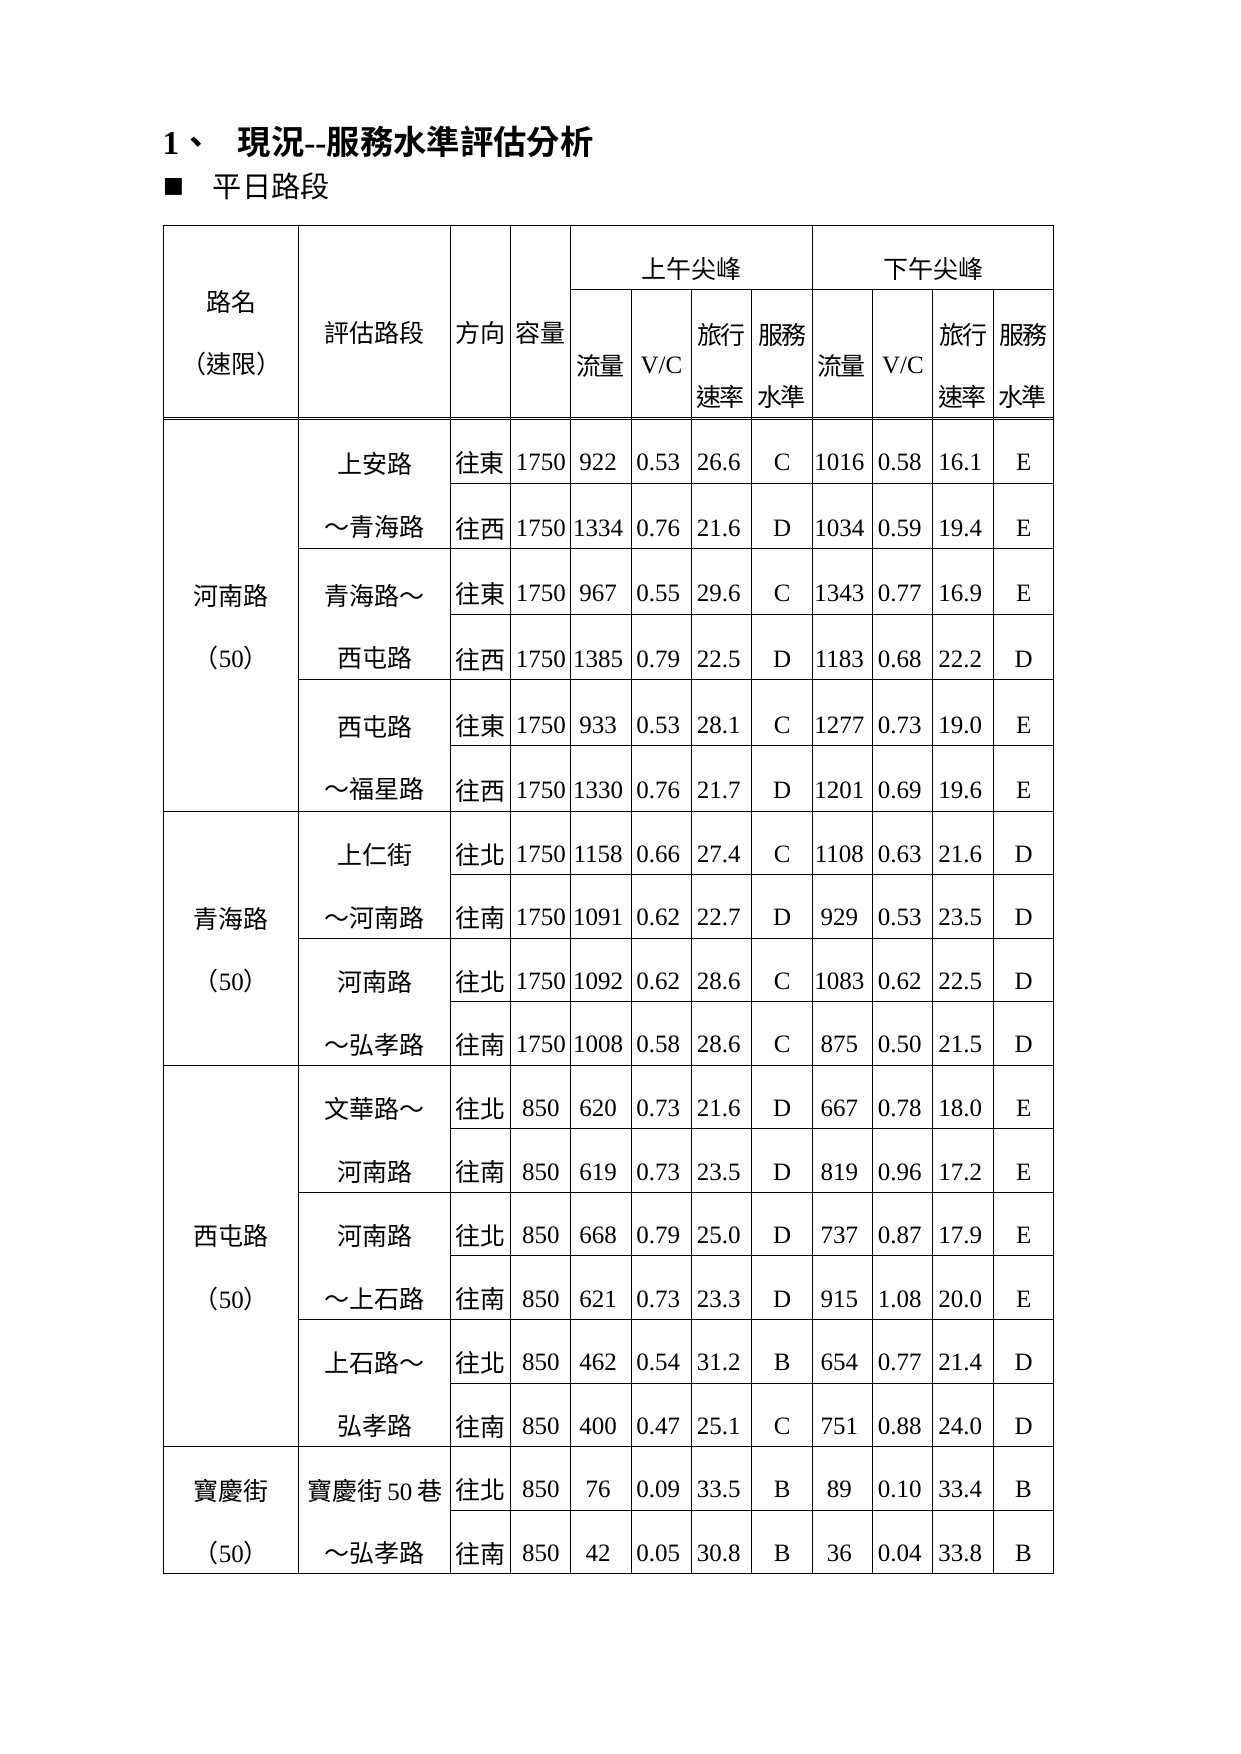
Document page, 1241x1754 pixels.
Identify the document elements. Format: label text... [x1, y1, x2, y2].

table_cell 河南路 ～弘孝路 [299, 939, 450, 1065]
table_cell 23.5 [933, 875, 993, 938]
table_cell 21.6 [692, 1066, 751, 1128]
table_cell 668 [571, 1193, 631, 1255]
table_cell V/C [873, 290, 932, 417]
table_cell 往南 [451, 1129, 510, 1192]
table_cell 1092 [571, 939, 631, 1001]
table_cell 往南 [451, 875, 510, 938]
table_cell 850 [511, 1511, 570, 1573]
table_cell D [994, 939, 1053, 1001]
table_header 容量 [511, 226, 570, 417]
table_cell 922 [571, 420, 631, 482]
table_cell 24.0 [933, 1384, 993, 1446]
table_cell C [752, 939, 812, 1001]
table_cell 17.9 [933, 1193, 993, 1255]
table_cell 1385 [571, 615, 631, 679]
table_cell 往北 [451, 1066, 510, 1128]
table_cell 服務 水準 [994, 290, 1053, 417]
table_cell E [994, 484, 1053, 548]
table_cell 28.6 [692, 939, 751, 1001]
table_cell D [994, 615, 1053, 679]
table_cell 28.6 [692, 1002, 751, 1065]
table_header 評估路段 [299, 226, 450, 417]
table_cell 1750 [511, 615, 570, 679]
table_cell 875 [813, 1002, 872, 1065]
table_cell D [752, 1256, 812, 1319]
table_cell 0.10 [873, 1447, 932, 1509]
table_cell 0.62 [632, 939, 691, 1001]
table_cell E [994, 1256, 1053, 1319]
table_cell 30.8 [692, 1511, 751, 1573]
table_cell 33.5 [692, 1447, 751, 1509]
table_cell 1750 [511, 746, 570, 811]
table_cell 河南路 ～上石路 [299, 1193, 450, 1319]
table_cell 0.62 [632, 875, 691, 938]
table_cell 0.69 [873, 746, 932, 811]
table_cell 17.2 [933, 1129, 993, 1192]
table_cell 1330 [571, 746, 631, 811]
table_cell E [994, 1066, 1053, 1128]
table_cell 21.6 [933, 812, 993, 874]
table_cell 西屯路 ～福星路 [299, 680, 450, 811]
table_cell C [752, 1384, 812, 1446]
table_cell 0.73 [873, 680, 932, 745]
table_cell 0.62 [873, 939, 932, 1001]
table_cell 89 [813, 1447, 872, 1509]
table_cell 620 [571, 1066, 631, 1128]
table_cell 1277 [813, 680, 872, 745]
list 現況--服務水準評估分析 [162, 116, 1053, 164]
table_cell 22.7 [692, 875, 751, 938]
table_cell 33.4 [933, 1447, 993, 1509]
table_cell B [752, 1511, 812, 1573]
table_cell 西屯路 （50） [164, 1066, 298, 1446]
list 平日路段 [162, 164, 1053, 206]
table_cell 1750 [511, 549, 570, 614]
table_cell 上安路 ～青海路 [299, 420, 450, 548]
table_cell 上仁街 ～河南路 [299, 812, 450, 938]
table_cell D [994, 1320, 1053, 1382]
table_cell 667 [813, 1066, 872, 1128]
table_cell 22.2 [933, 615, 993, 679]
table_cell 青海路～ 西屯路 [299, 549, 450, 679]
table_cell E [994, 420, 1053, 482]
table_cell D [752, 875, 812, 938]
table_cell 0.09 [632, 1447, 691, 1509]
table_cell 0.04 [873, 1511, 932, 1573]
table_cell 0.63 [873, 812, 932, 874]
table_cell C [752, 1002, 812, 1065]
table_cell 26.6 [692, 420, 751, 482]
table_cell E [994, 680, 1053, 745]
table_cell 0.73 [632, 1066, 691, 1128]
table_cell 服務 水準 [752, 290, 812, 417]
table_cell D [994, 1384, 1053, 1446]
table_cell 旅行 速率 [692, 290, 751, 417]
table_cell 0.55 [632, 549, 691, 614]
table_cell 0.79 [632, 1193, 691, 1255]
table_cell 19.4 [933, 484, 993, 548]
table_cell 0.05 [632, 1511, 691, 1573]
table_cell V/C [632, 290, 691, 417]
table_cell 21.6 [692, 484, 751, 548]
table_cell 21.4 [933, 1320, 993, 1382]
table_cell 0.54 [632, 1320, 691, 1382]
table_cell 文華路～ 河南路 [299, 1066, 450, 1192]
table_cell 25.1 [692, 1384, 751, 1446]
table_cell D [994, 1002, 1053, 1065]
table_cell 619 [571, 1129, 631, 1192]
table_cell 25.0 [692, 1193, 751, 1255]
table_cell E [994, 746, 1053, 811]
table_cell 933 [571, 680, 631, 745]
table_cell 流量 [813, 290, 872, 417]
table_cell 往南 [451, 1256, 510, 1319]
table_cell 往東 [451, 680, 510, 745]
table_cell 1750 [511, 484, 570, 548]
table_cell 621 [571, 1256, 631, 1319]
table_cell 22.5 [933, 939, 993, 1001]
table_cell 16.9 [933, 549, 993, 614]
table_cell C [752, 812, 812, 874]
table_cell 0.73 [632, 1256, 691, 1319]
table_cell 0.59 [873, 484, 932, 548]
table_cell 1750 [511, 420, 570, 482]
table_cell 寶慶街 （50） [164, 1447, 298, 1573]
table_cell C [752, 680, 812, 745]
table_cell 0.53 [873, 875, 932, 938]
table_cell D [752, 484, 812, 548]
table_cell 654 [813, 1320, 872, 1382]
table_cell 0.68 [873, 615, 932, 679]
table_cell 往西 [451, 746, 510, 811]
table_cell 0.47 [632, 1384, 691, 1446]
table_cell 850 [511, 1129, 570, 1192]
table_cell B [752, 1320, 812, 1382]
table_cell 21.5 [933, 1002, 993, 1065]
table_cell 18.0 [933, 1066, 993, 1128]
table_cell 31.2 [692, 1320, 751, 1382]
table_cell 0.50 [873, 1002, 932, 1065]
table_cell 462 [571, 1320, 631, 1382]
table_cell 0.76 [632, 746, 691, 811]
table_cell 1183 [813, 615, 872, 679]
table_cell 往西 [451, 615, 510, 679]
table_cell 850 [511, 1066, 570, 1128]
table_cell 1008 [571, 1002, 631, 1065]
table_cell 0.53 [632, 680, 691, 745]
table_cell 915 [813, 1256, 872, 1319]
table_cell 0.88 [873, 1384, 932, 1446]
table_cell 1091 [571, 875, 631, 938]
table_cell C [752, 420, 812, 482]
table_cell 往東 [451, 549, 510, 614]
table_cell 1750 [511, 680, 570, 745]
table_cell 往南 [451, 1002, 510, 1065]
table_cell 往北 [451, 812, 510, 874]
table_cell 22.5 [692, 615, 751, 679]
table_cell 0.76 [632, 484, 691, 548]
table_cell 27.4 [692, 812, 751, 874]
table_cell 往西 [451, 484, 510, 548]
table_cell 0.58 [632, 1002, 691, 1065]
table_cell 0.79 [632, 615, 691, 679]
table_cell 1343 [813, 549, 872, 614]
table_cell 往南 [451, 1511, 510, 1573]
table_cell 29.6 [692, 549, 751, 614]
table_cell 0.73 [632, 1129, 691, 1192]
table_cell 0.78 [873, 1066, 932, 1128]
table_cell 42 [571, 1511, 631, 1573]
table_header 方向 [451, 226, 510, 417]
table_cell 往東 [451, 420, 510, 482]
table_cell 16.1 [933, 420, 993, 482]
table_cell 0.58 [873, 420, 932, 482]
table_cell 1.08 [873, 1256, 932, 1319]
table_cell 0.77 [873, 1320, 932, 1382]
table_cell E [994, 549, 1053, 614]
table_cell 1083 [813, 939, 872, 1001]
table_cell 0.66 [632, 812, 691, 874]
table_cell 850 [511, 1384, 570, 1446]
table_cell 1108 [813, 812, 872, 874]
table_cell C [752, 549, 812, 614]
table_cell 850 [511, 1256, 570, 1319]
table_cell 19.6 [933, 746, 993, 811]
table_cell 400 [571, 1384, 631, 1446]
table_cell 1750 [511, 1002, 570, 1065]
table_cell E [994, 1129, 1053, 1192]
table_cell 21.7 [692, 746, 751, 811]
table_cell B [994, 1511, 1053, 1573]
table_cell D [752, 1193, 812, 1255]
table_cell 737 [813, 1193, 872, 1255]
table_cell 往北 [451, 1447, 510, 1509]
table_cell D [752, 1066, 812, 1128]
table_cell D [994, 875, 1053, 938]
table_cell 上石路～ 弘孝路 [299, 1320, 450, 1446]
table_cell 1016 [813, 420, 872, 482]
table_header 路名 （速限） [164, 226, 298, 417]
table_cell 1750 [511, 812, 570, 874]
table_cell 1201 [813, 746, 872, 811]
table_cell 河南路 （50） [164, 420, 298, 811]
table_cell 1750 [511, 939, 570, 1001]
table_header 下午尖峰 [813, 226, 1053, 289]
table_cell 967 [571, 549, 631, 614]
table_cell 23.3 [692, 1256, 751, 1319]
table_cell 往北 [451, 1320, 510, 1382]
table_cell 76 [571, 1447, 631, 1509]
table_cell 19.0 [933, 680, 993, 745]
table_cell 850 [511, 1320, 570, 1382]
table_cell 1334 [571, 484, 631, 548]
table_cell 0.87 [873, 1193, 932, 1255]
table_cell 1750 [511, 875, 570, 938]
table_cell 寶慶街50巷～弘孝路 [299, 1447, 450, 1573]
table_cell 20.0 [933, 1256, 993, 1319]
table_cell 850 [511, 1447, 570, 1509]
table_cell 819 [813, 1129, 872, 1192]
table_cell 929 [813, 875, 872, 938]
table_cell D [994, 812, 1053, 874]
table_cell 850 [511, 1193, 570, 1255]
table_cell 28.1 [692, 680, 751, 745]
table_header 上午尖峰 [571, 226, 812, 289]
table_cell 1158 [571, 812, 631, 874]
table_cell 青海路 （50） [164, 812, 298, 1065]
table_cell 23.5 [692, 1129, 751, 1192]
table_cell D [752, 746, 812, 811]
table_cell 往南 [451, 1384, 510, 1446]
table_cell 1034 [813, 484, 872, 548]
table_cell 0.53 [632, 420, 691, 482]
table_cell 751 [813, 1384, 872, 1446]
table_cell 流量 [571, 290, 631, 417]
table_cell 36 [813, 1511, 872, 1573]
table_cell B [752, 1447, 812, 1509]
table_cell 33.8 [933, 1511, 993, 1573]
table_cell 0.77 [873, 549, 932, 614]
table_cell 往北 [451, 939, 510, 1001]
table_cell 0.96 [873, 1129, 932, 1192]
table_cell 旅行 速率 [933, 290, 993, 417]
table_cell D [752, 615, 812, 679]
table_cell B [994, 1447, 1053, 1509]
table_cell E [994, 1193, 1053, 1255]
table_cell D [752, 1129, 812, 1192]
table_cell 往北 [451, 1193, 510, 1255]
